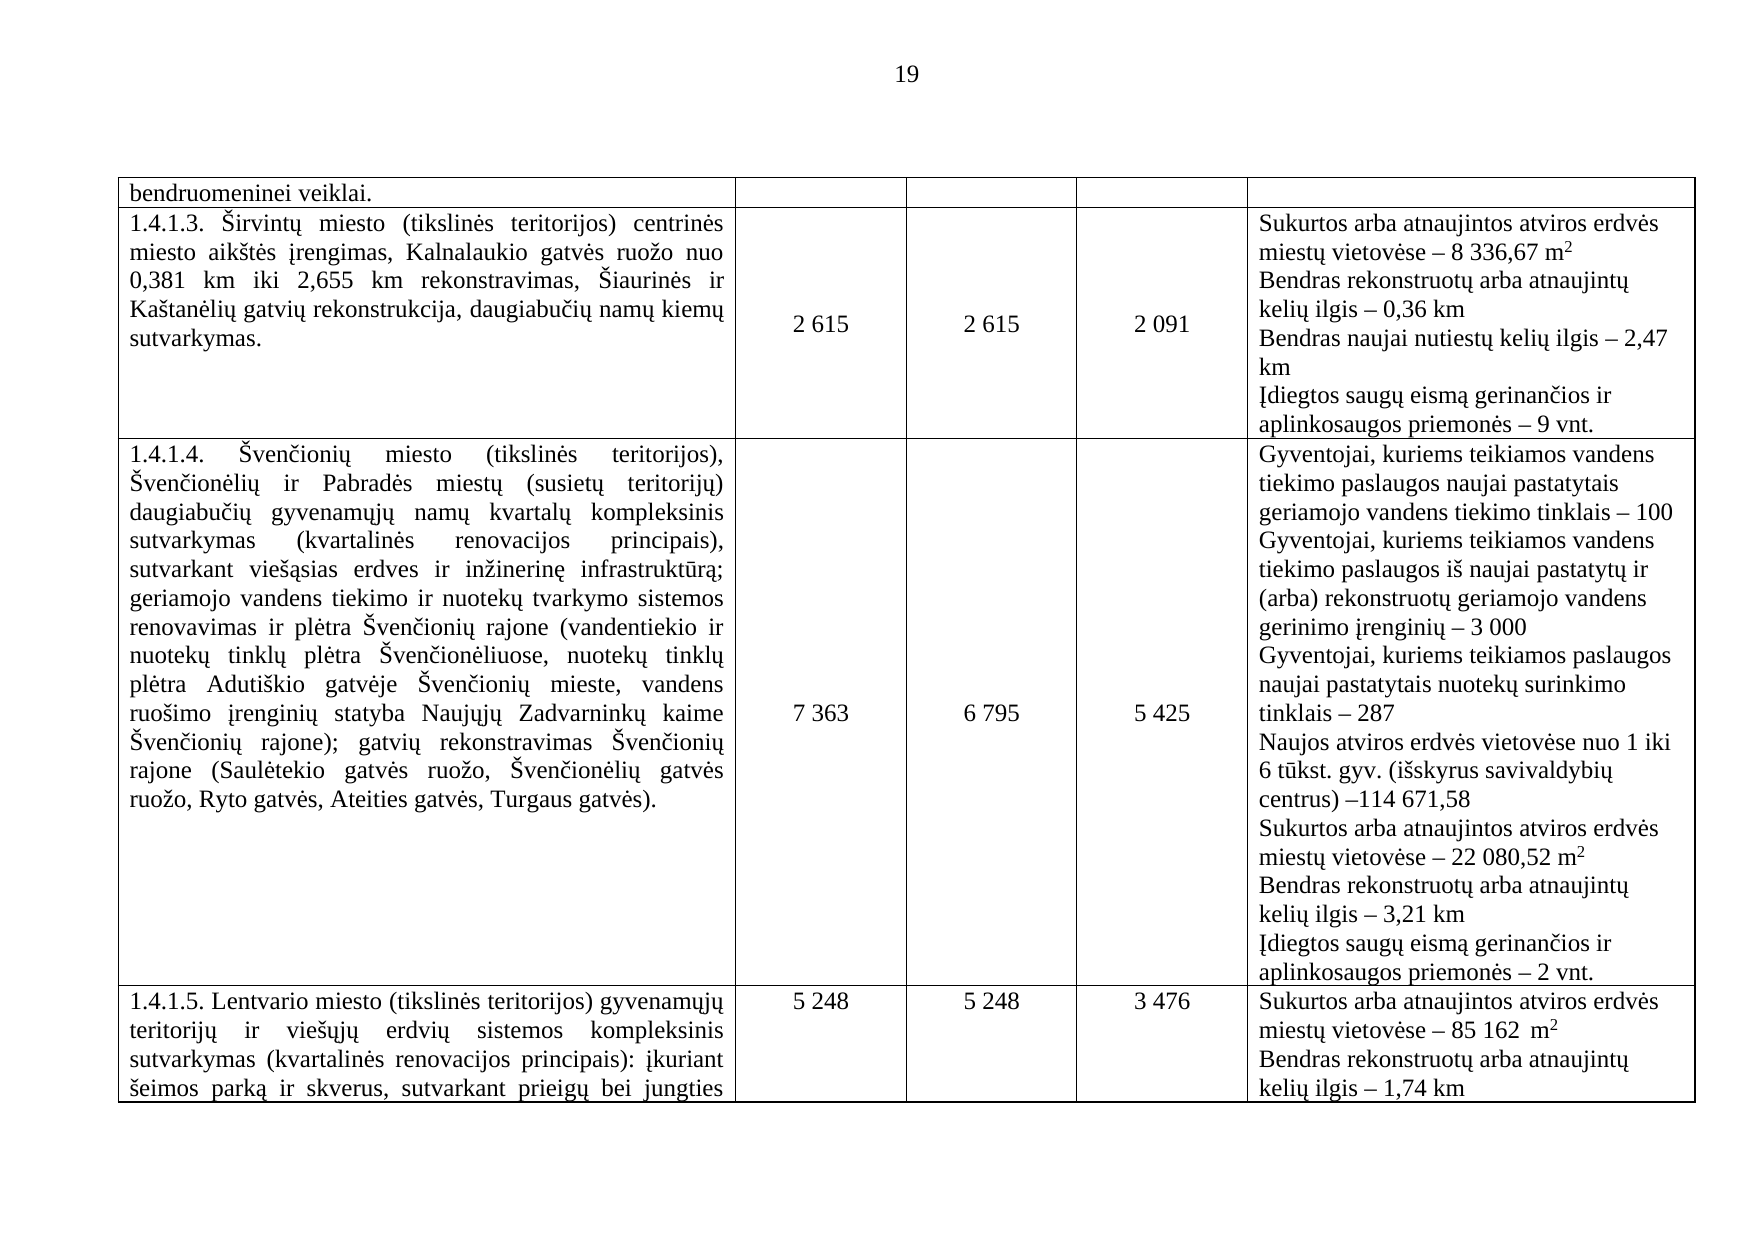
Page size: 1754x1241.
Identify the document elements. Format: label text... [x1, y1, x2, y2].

table_cell 2 615 [736, 208, 906, 438]
table_cell 2 091 [1077, 208, 1247, 438]
table_cell 6 795 [907, 439, 1076, 985]
table_cell 2 615 [907, 208, 1076, 438]
table_cell 1.4.1.5. Lentvario miesto (tikslinės teritorijos) gyvenamųjų teritorijų ir viešųjų erdvių sistemos kompleksinis sutvarkymas (kvartalinės renovacijos principais): įkuriant šeimos parką ir skverus, sutvarkant prieigų bei jungties [119, 986, 735, 1101]
table_cell 5 248 [736, 986, 906, 1101]
table_cell 3 476 [1077, 986, 1247, 1101]
table_cell [736, 178, 906, 207]
table_cell Sukurtos arba atnaujintos atviros erdvės miestų vietovėse – 8 336,67 m2 Bendras rekonstruotų arba atnaujintų kelių ilgis – 0,36 km Bendras naujai nutiestų kelių ilgis – 2,47 km Įdiegtos saugų eismą gerinančios ir aplinkosaugos priemonės – 9 vnt. [1248, 208, 1694, 438]
table_cell 5 248 [907, 986, 1076, 1101]
table_cell Sukurtos arba atnaujintos atviros erdvės miestų vietovėse – 85 162 m2 Bendras rekonstruotų arba atnaujintų kelių ilgis – 1,74 km [1248, 986, 1694, 1101]
table_cell [907, 178, 1076, 207]
table_cell [1077, 178, 1247, 207]
table_cell bendruomeninei veiklai. [119, 178, 735, 207]
table_cell 5 425 [1077, 439, 1247, 985]
table_cell [1248, 178, 1694, 207]
table_cell Gyventojai, kuriems teikiamos vandens tiekimo paslaugos naujai pastatytais geriamojo vandens tiekimo tinklais – 100 Gyventojai, kuriems teikiamos vandens tiekimo paslaugos iš naujai pastatytų ir (arba) rekonstruotų geriamojo vandens gerinimo įrenginių – 3 000 Gyventojai, kuriems teikiamos paslaugos naujai pastatytais nuotekų surinkimo tinklais – 287 Naujos atviros erdvės vietovėse nuo 1 iki 6 tūkst. gyv. (išskyrus savivaldybių centrus) –114 671,58 Sukurtos arba atnaujintos atviros erdvės miestų vietovėse – 22 080,52 m2 Bendras rekonstruotų arba atnaujintų kelių ilgis – 3,21 km Įdiegtos saugų eismą gerinančios ir aplinkosaugos priemonės – 2 vnt. [1248, 439, 1694, 985]
table_cell 7 363 [736, 439, 906, 985]
table_cell 1.4.1.3. Širvintų miesto (tikslinės teritorijos) centrinės miesto aikštės įrengimas, Kalnalaukio gatvės ruožo nuo 0,381 km iki 2,655 km rekonstravimas, Šiaurinės ir Kaštanėlių gatvių rekonstrukcija, daugiabučių namų kiemų sutvarkymas. [119, 208, 735, 438]
table_cell 1.4.1.4. Švenčionių miesto (tikslinės teritorijos), Švenčionėlių ir Pabradės miestų (susietų teritorijų) daugiabučių gyvenamųjų namų kvartalų kompleksinis sutvarkymas (kvartalinės renovacijos principais), sutvarkant viešąsias erdves ir inžinerinę infrastruktūrą; geriamojo vandens tiekimo ir nuotekų tvarkymo sistemos renovavimas ir plėtra Švenčionių rajone (vandentiekio ir nuotekų tinklų plėtra Švenčionėliuose, nuotekų tinklų plėtra Adutiškio gatvėje Švenčionių mieste, vandens ruošimo įrenginių statyba Naujųjų Zadvarninkų kaime Švenčionių rajone); gatvių rekonstravimas Švenčionių rajone (Saulėtekio gatvės ruožo, Švenčionėlių gatvės ruožo, Ryto gatvės, Ateities gatvės, Turgaus gatvės). [119, 439, 735, 985]
